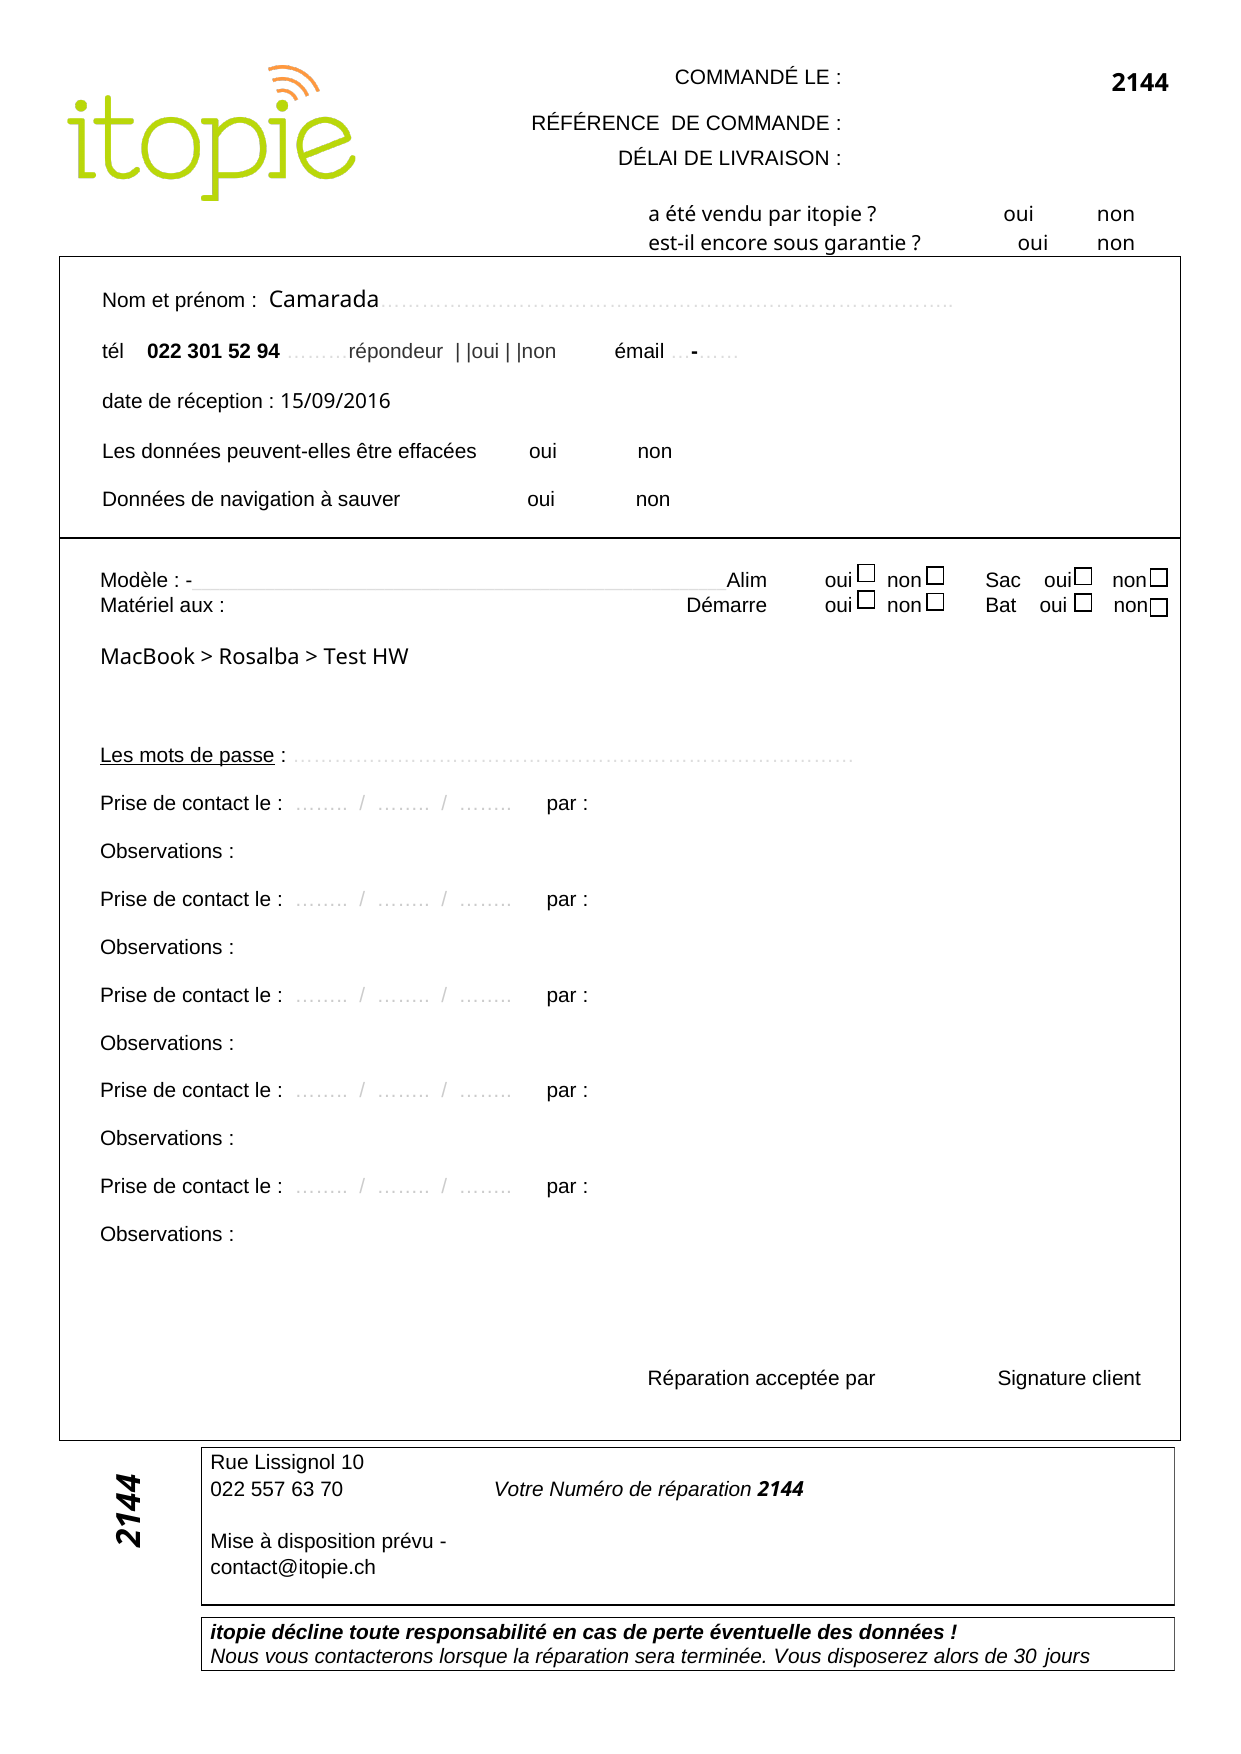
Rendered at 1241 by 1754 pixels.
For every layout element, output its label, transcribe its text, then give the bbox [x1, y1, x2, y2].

text est-il encore sous garantie ? oui non [59, 228, 1181, 256]
text Observations : [60, 1027, 1180, 1054]
table_header Rue Lissignol 10 022 557 63 70 Votre Numéro de réparation 2144 Mise à disposition prévu - contact@itopie.ch [195, 1441, 1180, 1611]
text MacBook > Rosalba > Test HW [60, 638, 1180, 671]
text Nom et prénom : Camarada……………………………………………………………………….. [60, 280, 1180, 314]
text tél 022 301 52 94 ………répondeur | |oui | |non émail …-…… [60, 335, 1180, 362]
table_cell [847, 140, 1180, 175]
text Les mots de passe : ……………………………………………………………………… [60, 740, 1180, 767]
text Observations : [60, 836, 1180, 863]
text Prise de contact le : …….. / …….. / …….. par : [60, 979, 1180, 1006]
text Modèle : - Alim oui non Sac oui non [879, 562, 925, 590]
text Réparation acceptée par Signature client [60, 1363, 1180, 1390]
table_cell itopie décline toute responsabilité en cas de perte éventuelle des données ! Nous vous contacterons lorsque la réparation sera terminée. Vous disposerez alors de 30 jours [195, 1611, 1180, 1677]
picture [67, 65, 356, 201]
text a été vendu par itopie ? oui non [59, 199, 1181, 228]
text date de réception : 15/09/2016 [60, 383, 1180, 415]
text Observations : [60, 1123, 1180, 1150]
text Prise de contact le : …….. / …….. / …….. par : [60, 788, 1180, 815]
text Prise de contact le : …….. / …….. / …….. par : [60, 883, 1180, 911]
text Modèle : - Alim oui non Sac oui non [948, 562, 1180, 590]
text Observations : [60, 1219, 1180, 1246]
text Les données peuvent-elles être effacées oui non [60, 436, 1180, 463]
table_cell DÉLAI DE LIVRAISON : [490, 140, 847, 175]
text Prise de contact le : …….. / …….. / …….. par : [60, 1075, 1180, 1102]
text Prise de contact le : …….. / …….. / …….. par : [60, 1171, 1180, 1198]
text Matériel aux : Démarre oui non Bat oui non [60, 590, 1180, 617]
text Modèle : - Alim oui non Sac oui non [60, 562, 856, 590]
text Observations : [60, 931, 1180, 958]
table_cell RÉFÉRENCE DE COMMANDE : [490, 105, 847, 140]
table_header 2144 [59, 1441, 195, 1677]
table_cell [847, 105, 1180, 140]
table_header 2144 [847, 59, 1180, 104]
text Données de navigation à sauver oui non [60, 484, 1180, 511]
table_header COMMANDÉ LE : [490, 59, 847, 104]
